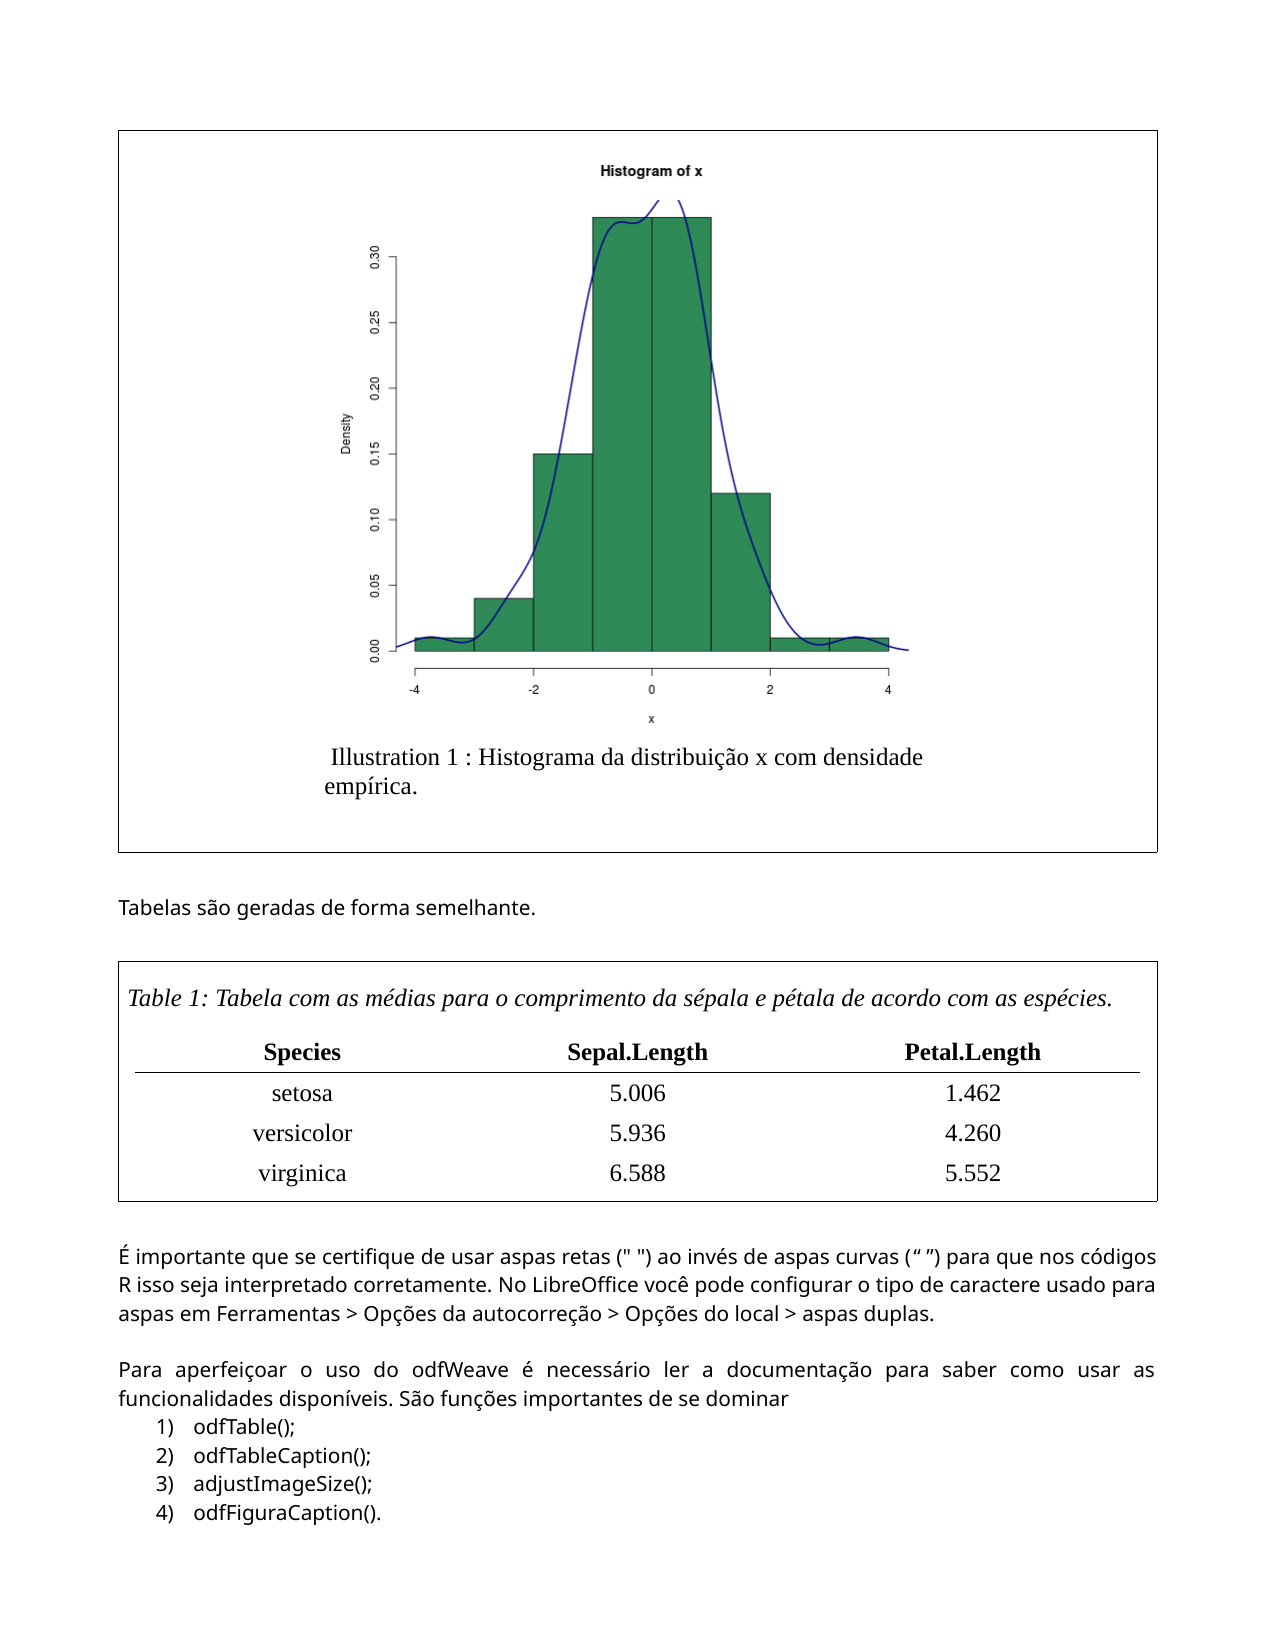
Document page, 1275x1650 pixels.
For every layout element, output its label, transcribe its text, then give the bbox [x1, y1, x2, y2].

list odfFiguraCaption(). [156, 1498, 1157, 1526]
text Para aperfeiçoar o uso do odfWeave é necessário ler a documentação para saber como usar as funcionalidades disponíveis. São funções importantes de se dominar [118, 1356, 1157, 1412]
table_cell 1.462 [805, 1073, 1140, 1112]
list odfTable(); [156, 1412, 1157, 1441]
text Table 1: Tabela com as médias para o comprimento da sépala e pétala de acordo com as espécies. [127, 983, 1148, 1012]
table_cell 5.552 [805, 1152, 1140, 1192]
table_cell versicolor [135, 1112, 470, 1152]
list odfTableCaption(); [156, 1441, 1157, 1469]
table_cell virginica [135, 1152, 470, 1192]
text Illustration 1 : Histograma da distribuição x com densidade empírica. [324, 142, 951, 799]
table_header Sepal.Length [470, 1032, 805, 1072]
text É importante que se certifique de usar aspas retas (" ") ao invés de aspas curvas (“ ”) para que nos códigos R isso seja interpretado corretamente. No LibreOffice você pode configurar o tipo de caractere usado para aspas em Ferramentas > Opções da autocorreção > Opções do local > aspas duplas. [118, 1242, 1157, 1327]
table_cell setosa [135, 1073, 470, 1112]
table_cell 6.588 [470, 1152, 805, 1192]
list adjustImageSize(); [156, 1469, 1157, 1498]
table_header Petal.Length [805, 1032, 1140, 1072]
picture [337, 142, 938, 742]
table_cell 4.260 [805, 1112, 1140, 1152]
table_cell 5.006 [470, 1073, 805, 1112]
text Tabelas são geradas de forma semelhante. [118, 893, 1157, 921]
table_cell 5.936 [470, 1112, 805, 1152]
table_header Species [135, 1032, 470, 1072]
